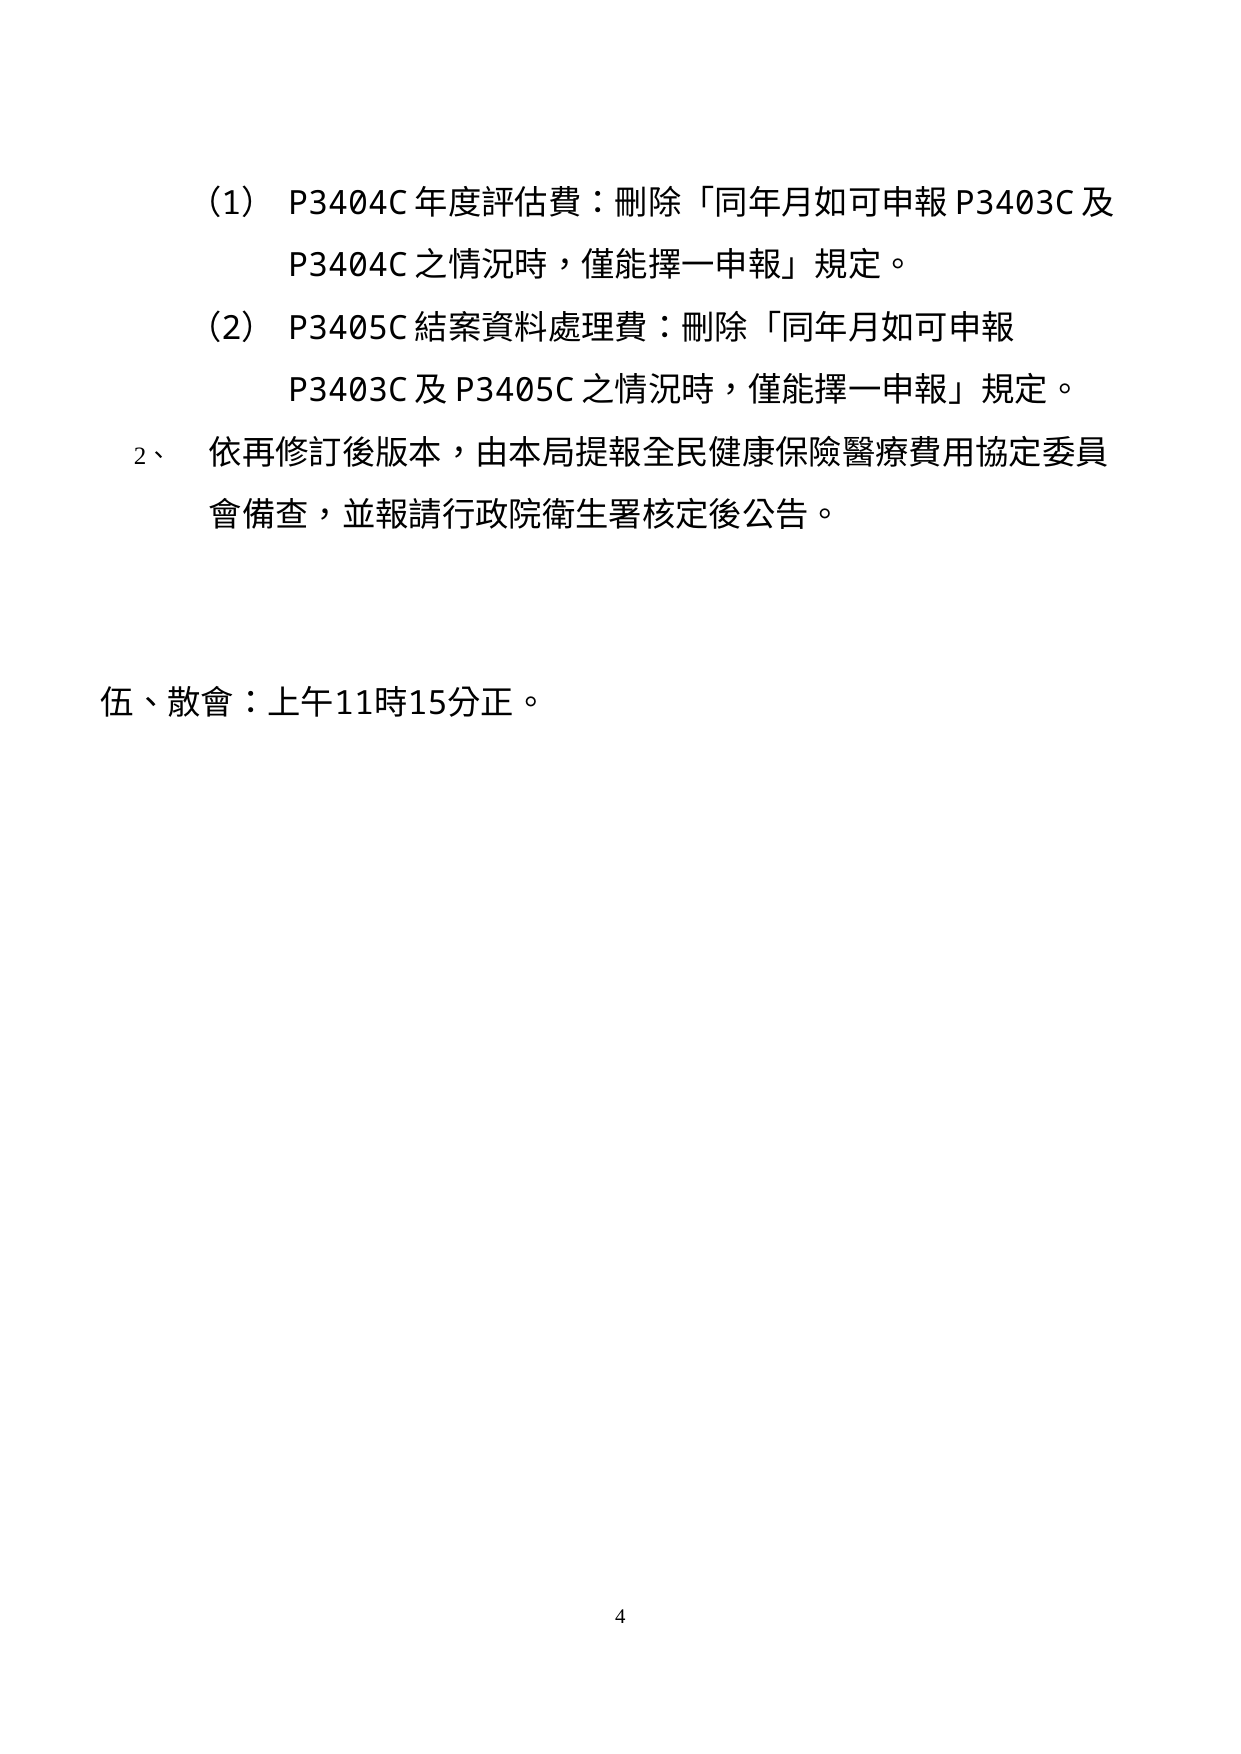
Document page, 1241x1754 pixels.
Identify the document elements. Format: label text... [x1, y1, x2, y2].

list 依再修訂後版本，由本局提報全民健康保險醫療費用協定委員會備查，並報請行政院衛生署核定後公告。 [134, 408, 1140, 533]
list P3404C年度評估費：刪除「同年月如可申報P3403C及P3404C之情況時，僅能擇一申報」規定。 [188, 158, 1140, 283]
list P3405C結案資料處理費：刪除「同年月如可申報P3403C及P3405C之情況時，僅能擇一申報」規定。 [188, 283, 1140, 408]
text 伍、散會：上午11時15分正。 [101, 658, 1140, 721]
